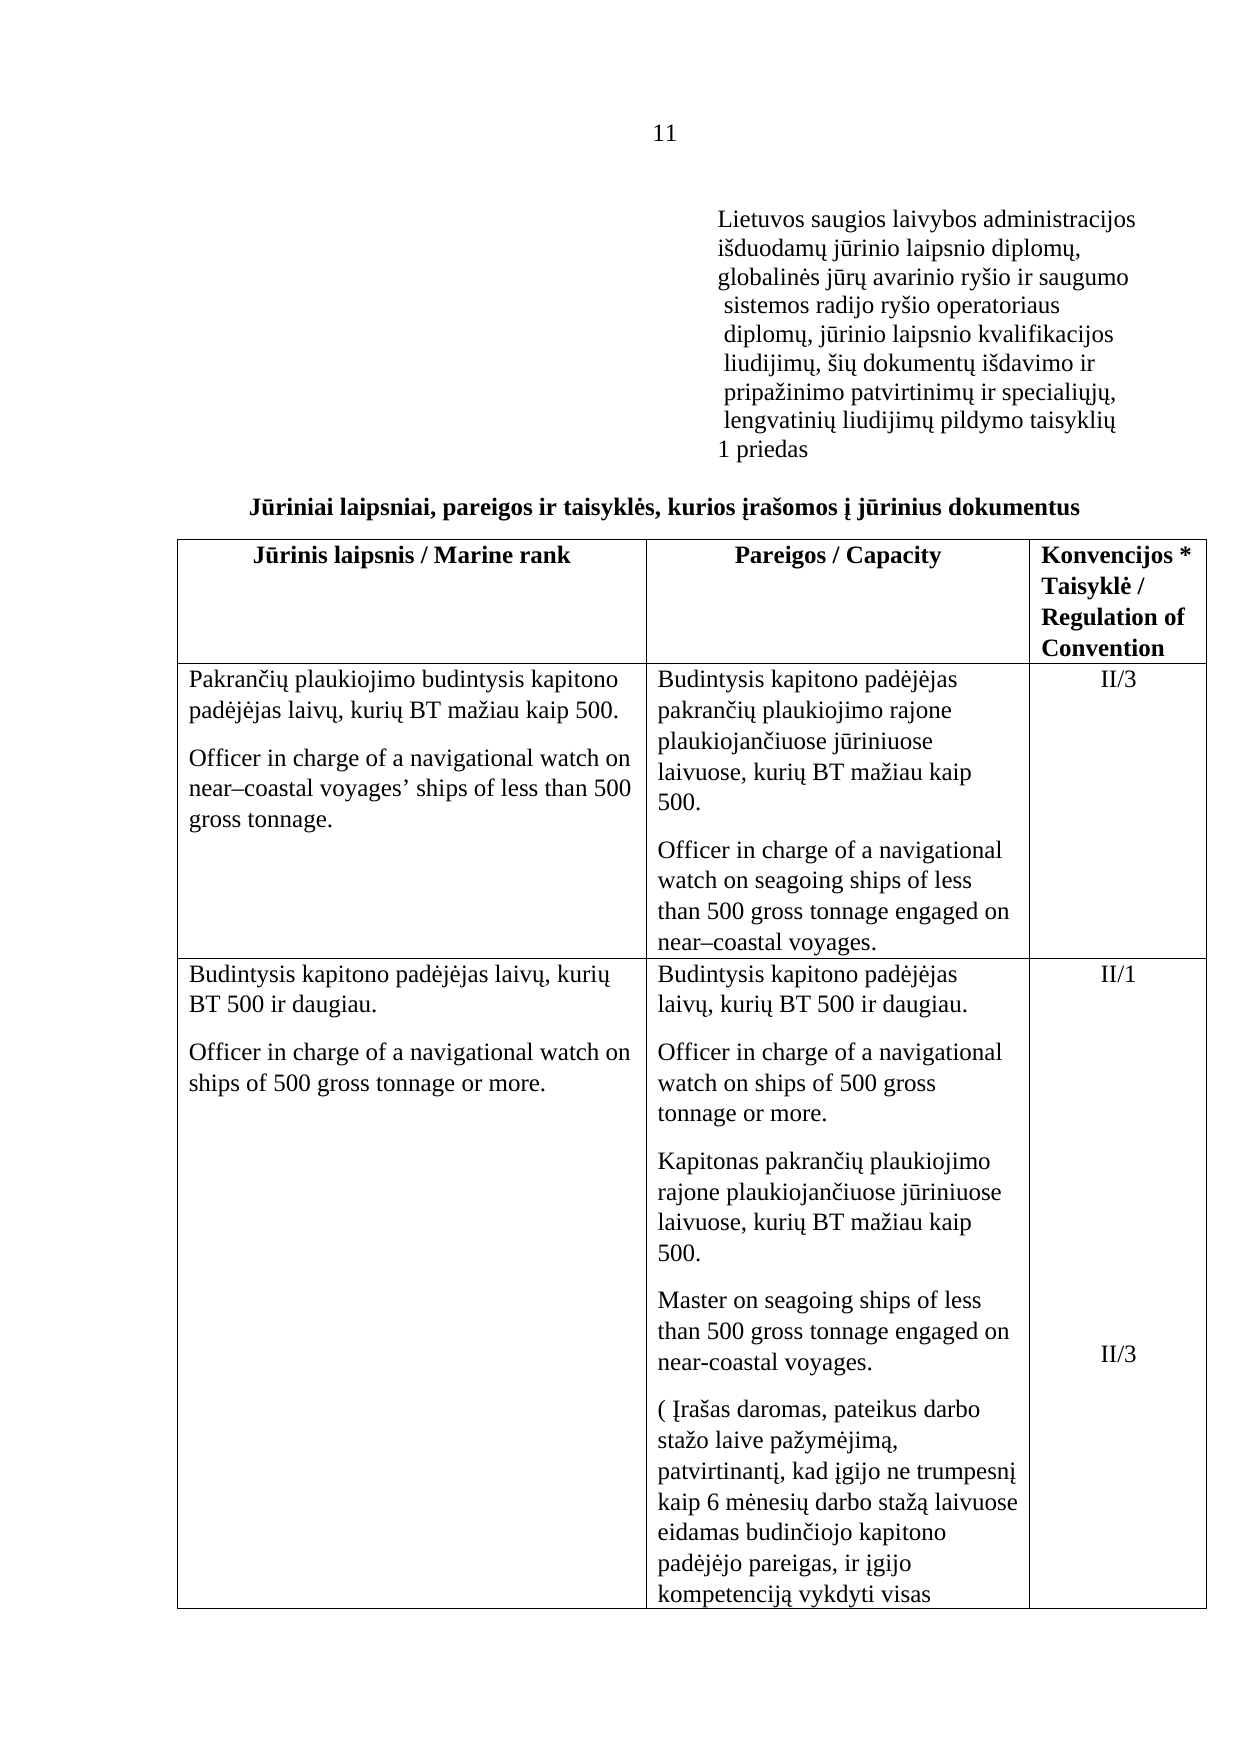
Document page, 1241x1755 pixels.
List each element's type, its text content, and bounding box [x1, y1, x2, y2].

text Jūriniai laipsniai, pareigos ir taisyklės, kurios įrašomos į jūrinius dokumentus [177, 492, 1152, 521]
text sistemos radijo ryšio operatoriaus [177, 291, 1152, 319]
table_cell II/1 II/3 [1030, 959, 1206, 1608]
text Lietuvos saugios laivybos administracijos [710, 204, 1152, 233]
table_cell Budintysis kapitono padėjėjas laivų, kurių BT 500 ir daugiau. Officer in charge of a navigational watch on ships of 500 gross tonnage or more. [178, 959, 646, 1608]
text diplomų, jūrinio laipsnio kvalifikacijos [177, 319, 1152, 348]
text išduodamų jūrinio laipsnio diplomų, [703, 233, 1152, 262]
table_cell Pakrančių plaukiojimo budintysis kapitono padėjėjas laivų, kurių BT mažiau kaip 500. Officer in charge of a navigational watch on near–coastal voyages’ ships of less than 500 gross tonnage. [178, 664, 646, 958]
table_cell Budintysis kapitono padėjėjas pakrančių plaukiojimo rajone plaukiojančiuose jūriniuose laivuose, kurių BT mažiau kaip 500. Officer in charge of a navigational watch on seagoing ships of less than 500 gross tonnage engaged on near–coastal voyages. [647, 664, 1029, 958]
text globalinės jūrų avarinio ryšio ir saugumo [703, 262, 1152, 291]
table_header Pareigos / Capacity [647, 540, 1029, 663]
text lengvatinių liudijimų pildymo taisyklių [177, 406, 1152, 434]
text 1 priedas [306, 434, 1152, 463]
table_header Jūrinis laipsnis / Marine rank [178, 540, 646, 663]
table_cell Budintysis kapitono padėjėjas laivų, kurių BT 500 ir daugiau. Officer in charge of a navigational watch on ships of 500 gross tonnage or more. Kapitonas pakrančių plaukiojimo rajone plaukiojančiuose jūriniuose laivuose, kurių BT mažiau kaip 500. Master on seagoing ships of less than 500 gross tonnage engaged on near-coastal voyages. ( Įrašas daromas, pateikus darbo stažo laive pažymėjimą, patvirtinantį, kad įgijo ne trumpesnį kaip 6 mėnesių darbo stažą laivuose eidamas budinčiojo kapitono padėjėjo pareigas, ir įgijo kompetenciją vykdyti visas [647, 959, 1029, 1608]
text pripažinimo patvirtinimų ir specialiųjų, [177, 377, 1152, 406]
text liudijimų, šių dokumentų išdavimo ir [177, 348, 1152, 377]
table_cell II/3 [1030, 664, 1206, 958]
table_header Konvencijos * Taisyklė / Regulation of Convention [1030, 540, 1206, 663]
